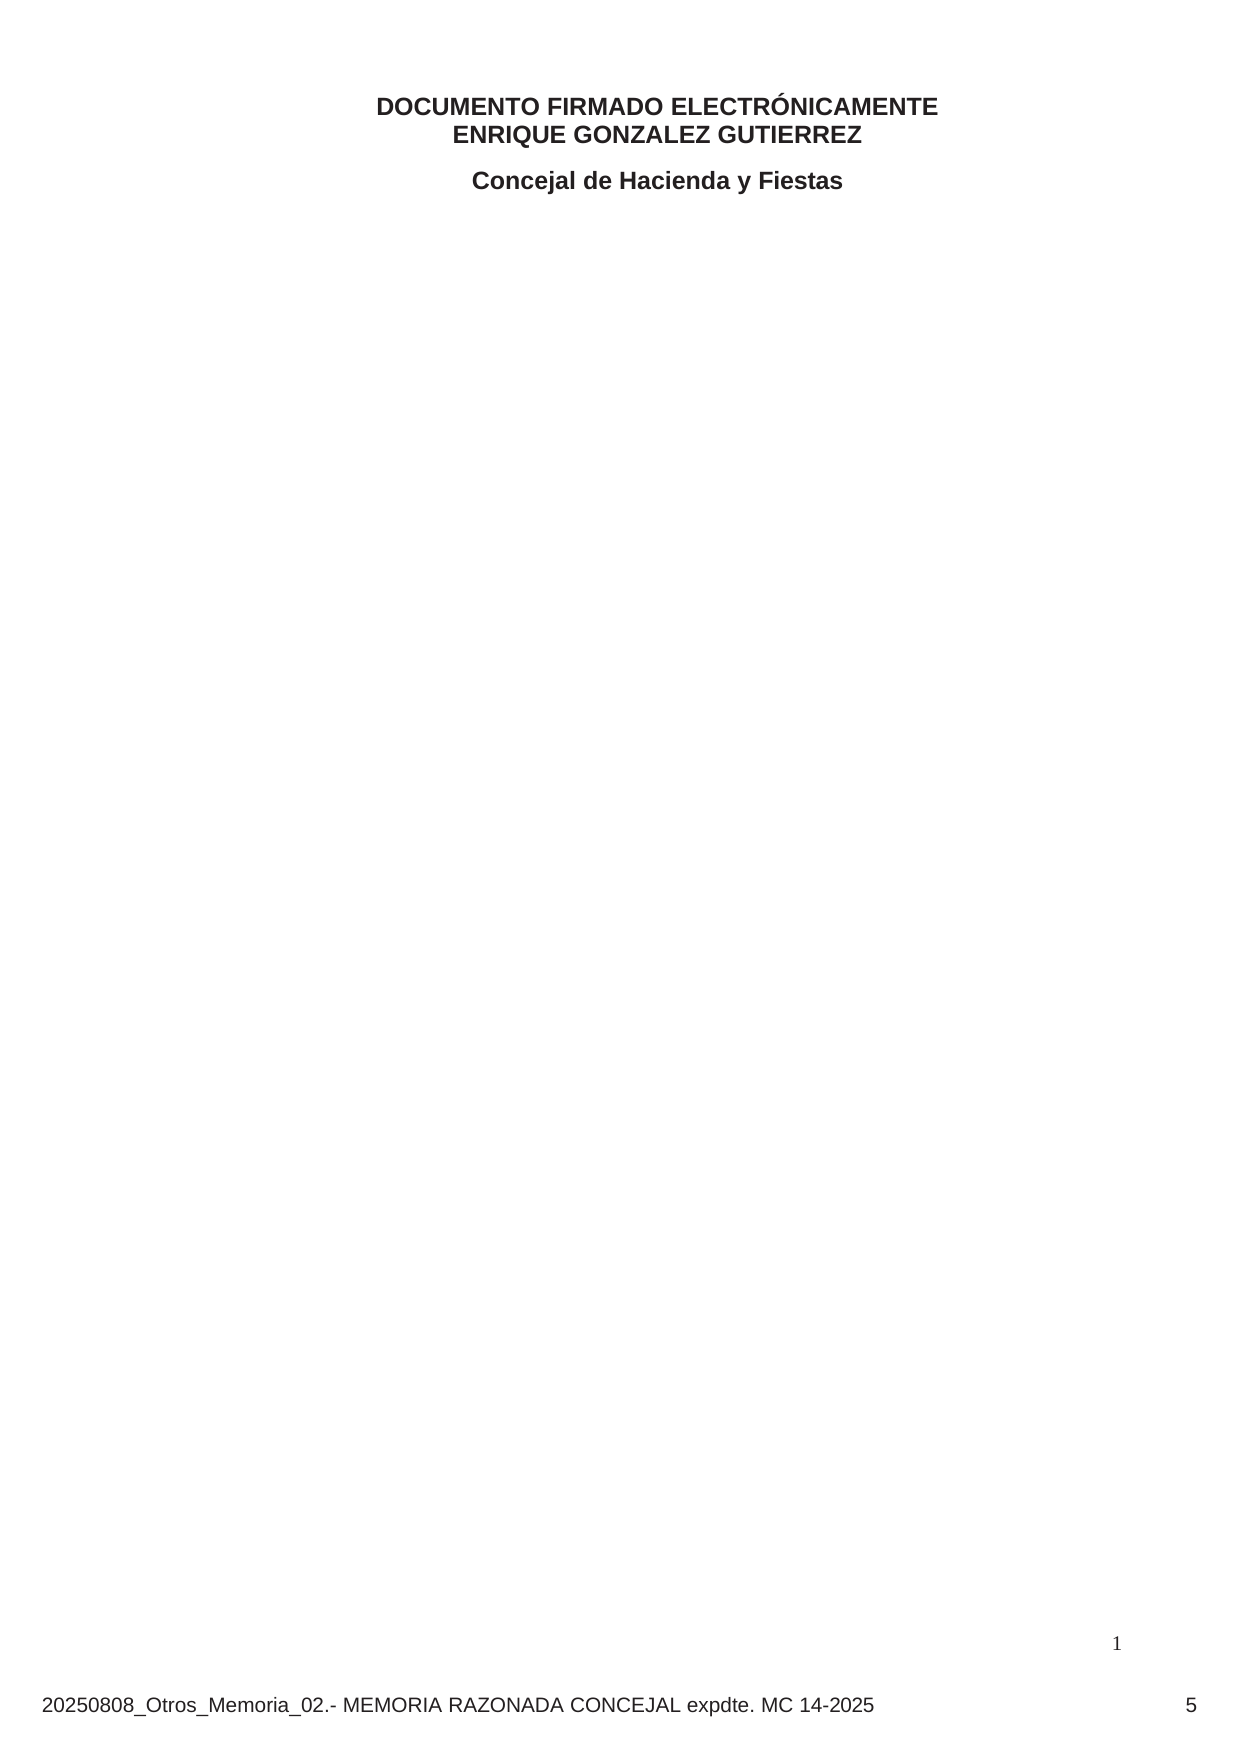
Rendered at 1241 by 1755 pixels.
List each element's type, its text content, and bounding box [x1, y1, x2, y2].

subtitle Concejal de Hacienda y Fiestas [103, 166, 1211, 194]
subtitle DOCUMENTO FIRMADO ELECTRÓNICAMENTE ENRIQUE GONZALEZ GUTIERREZ [323, 92, 992, 149]
